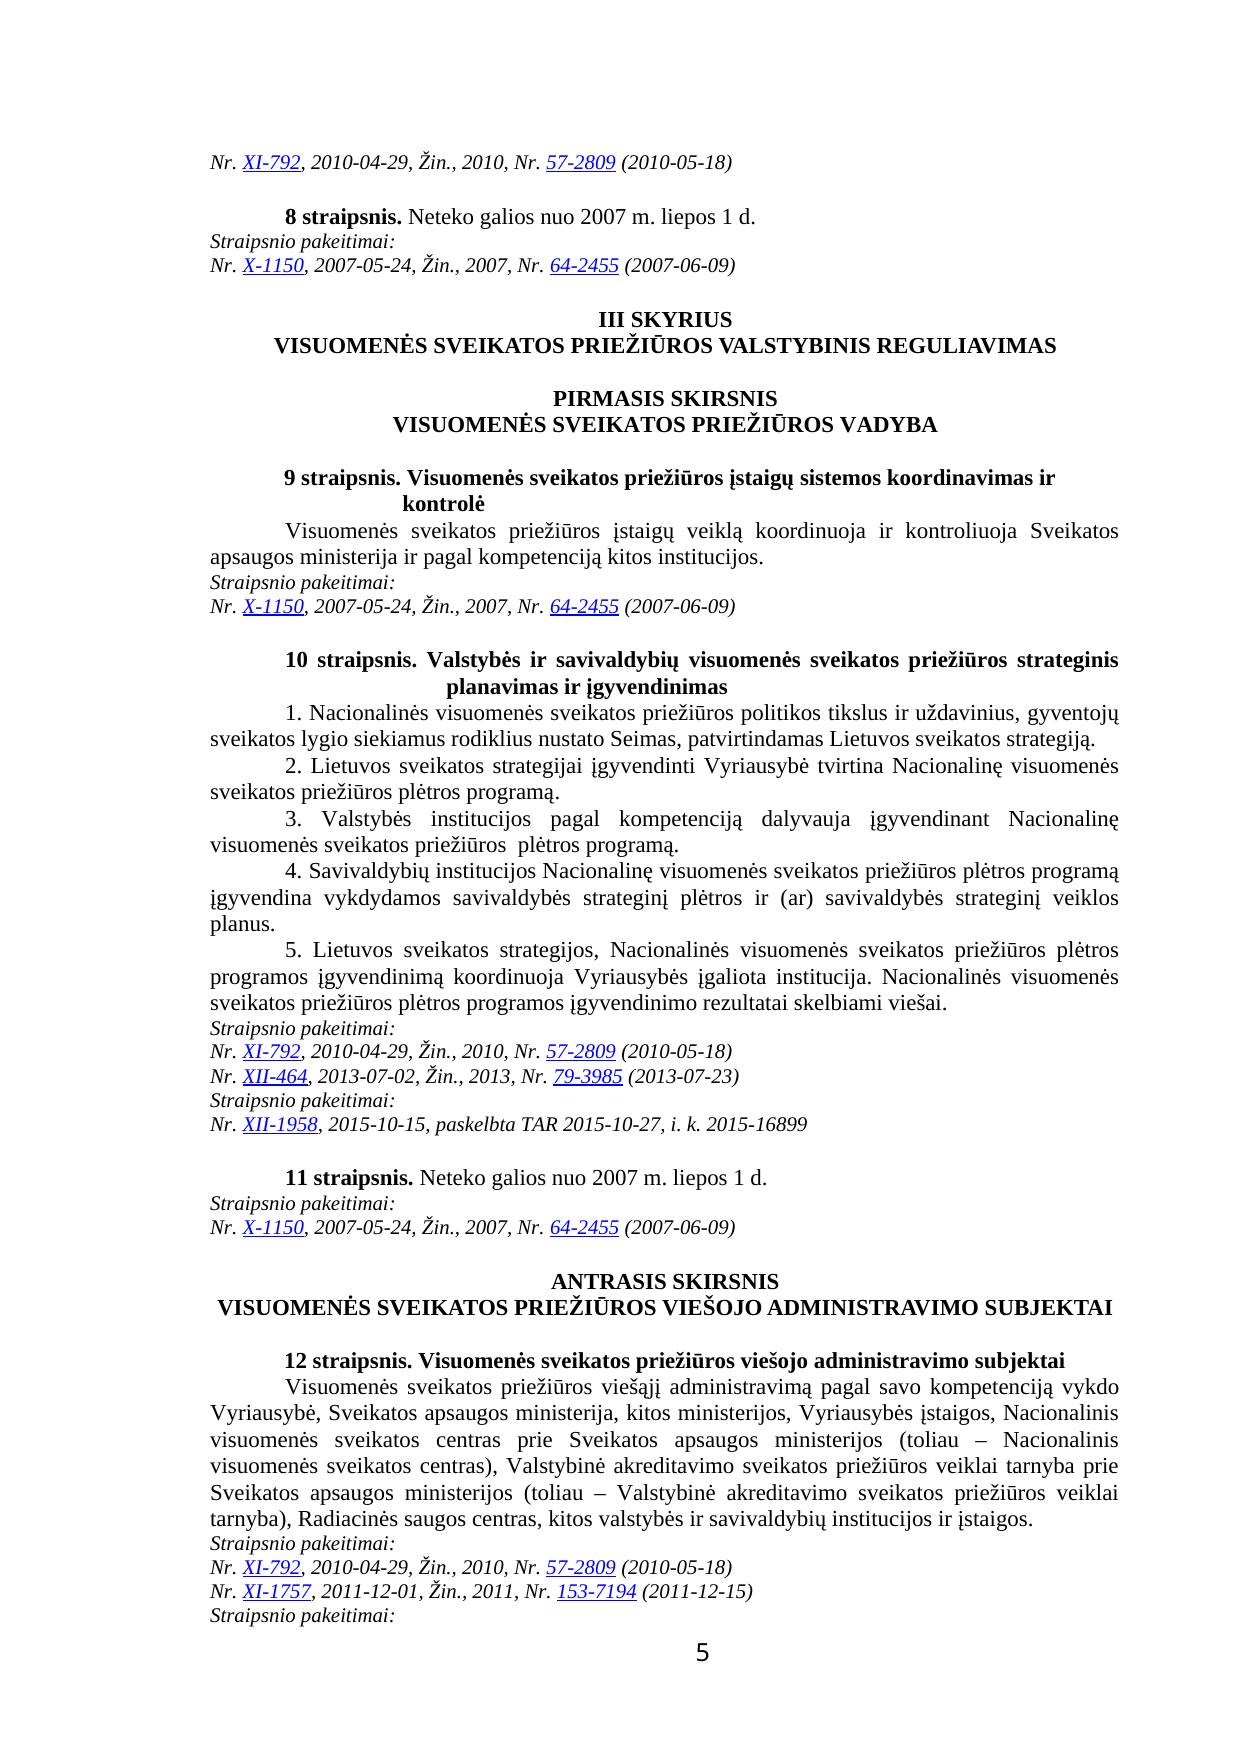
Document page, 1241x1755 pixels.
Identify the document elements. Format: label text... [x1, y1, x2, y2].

text Antrasis skirsnis [210, 1268, 1120, 1294]
text 3. Valstybės institucijos pagal kompetenciją dalyvauja įgyvendinant Nacionalinę visuomenės sveikatos priežiūros plėtros programą. [210, 804, 1120, 857]
text 8 straipsnis. Neteko galios nuo 2007 m. liepos 1 d. [210, 203, 1120, 229]
subtitle Pirmasis skirsnis [210, 385, 1120, 411]
text Nr. X-1150, 2007-05-24, Žin., 2007, Nr. 64-2455 (2007-06-09) [210, 594, 1120, 618]
text 12 straipsnis. Visuomenės sveikatos priežiūros viešojo administravimo subjektai [284, 1347, 1120, 1373]
text Nr. XI-1757, 2011-12-01, Žin., 2011, Nr. 153-7194 (2011-12-15) [210, 1579, 1120, 1603]
text Nr. XII-464, 2013-07-02, Žin., 2013, Nr. 79-3985 (2013-07-23) [210, 1063, 1120, 1088]
text 4. Savivaldybių institucijos Nacionalinę visuomenės sveikatos priežiūros plėtros programą įgyvendina vykdydamos savivaldybės strateginį plėtros ir (ar) savivaldybės strateginį veiklos planus. [210, 857, 1120, 936]
text Straipsnio pakeitimai: [210, 1015, 1120, 1039]
text 1. Nacionalinės visuomenės sveikatos priežiūros politikos tikslus ir uždavinius, gyventojų sveikatos lygio siekiamus rodiklius nustato Seimas, patvirtindamas Lietuvos sveikatos strategiją. [210, 699, 1120, 752]
text Nr. XI-792, 2010-04-29, Žin., 2010, Nr. 57-2809 (2010-05-18) [210, 1555, 1120, 1579]
text Nr. XI-792, 2010-04-29, Žin., 2010, Nr. 57-2809 (2010-05-18) [210, 150, 1120, 174]
text 10 straipsnis. Valstybės ir savivaldybių visuomenės sveikatos priežiūros strateginis planavimas ir įgyvendinimas [285, 646, 1120, 699]
text Straipsnio pakeitimai: [210, 1191, 1120, 1215]
text 11 straipsnis. Neteko galios nuo 2007 m. liepos 1 d. [210, 1164, 1120, 1191]
text VISUOMENĖS SVEIKATOS PRIEŽIŪROS VIEŠOJO ADMINISTRAVIMO SUBJEKTAI [210, 1294, 1120, 1320]
text 9 straipsnis. Visuomenės sveikatos priežiūros įstaigų sistemos koordinavimas ir kontrolė [284, 464, 1120, 517]
text Straipsnio pakeitimai: [210, 1531, 1120, 1555]
text Nr. XI-792, 2010-04-29, Žin., 2010, Nr. 57-2809 (2010-05-18) [210, 1039, 1120, 1063]
text 2. Lietuvos sveikatos strategijai įgyvendinti Vyriausybė tvirtina Nacionalinę visuomenės sveikatos priežiūros plėtros programą. [210, 752, 1120, 804]
text Straipsnio pakeitimai: [210, 1603, 1120, 1627]
text VISUOMENĖS SVEIKATOS PRIEŽIŪROS VALSTYBINIS REGULIAVIMAS [210, 332, 1120, 359]
text Straipsnio pakeitimai: [210, 569, 1120, 594]
text Straipsnio pakeitimai: [210, 1088, 1120, 1112]
text Nr. XII-1958, 2015-10-15, paskelbta TAR 2015-10-27, i. k. 2015-16899 [210, 1112, 1120, 1136]
text 5. Lietuvos sveikatos strategijos, Nacionalinės visuomenės sveikatos priežiūros plėtros programos įgyvendinimą koordinuoja Vyriausybės įgaliota institucija. Nacionalinės visuomenės sveikatos priežiūros plėtros programos įgyvendinimo rezultatai skelbiami viešai. [210, 936, 1120, 1015]
text Nr. X-1150, 2007-05-24, Žin., 2007, Nr. 64-2455 (2007-06-09) [210, 253, 1120, 277]
subtitle VISUOMENĖS SVEIKATOS PRIEŽIŪROS VADYBA [210, 411, 1120, 438]
text Visuomenės sveikatos priežiūros viešąjį administravimą pagal savo kompetenciją vykdo Vyriausybė, Sveikatos apsaugos ministerija, kitos ministerijos, Vyriausybės įstaigos, Nacionalinis visuomenės sveikatos centras prie Sveikatos apsaugos ministerijos (toliau – Nacionalinis visuomenės sveikatos centras), Valstybinė akreditavimo sveikatos priežiūros veiklai tarnyba prie Sveikatos apsaugos ministerijos (toliau – Valstybinė akreditavimo sveikatos priežiūros veiklai tarnyba), Radiacinės saugos centras, kitos valstybės ir savivaldybių institucijos ir įstaigos. [210, 1373, 1120, 1531]
text Visuomenės sveikatos priežiūros įstaigų veiklą koordinuoja ir kontroliuoja Sveikatos apsaugos ministerija ir pagal kompetenciją kitos institucijos. [210, 517, 1120, 569]
text Straipsnio pakeitimai: [210, 229, 1120, 253]
text Nr. X-1150, 2007-05-24, Žin., 2007, Nr. 64-2455 (2007-06-09) [210, 1215, 1120, 1239]
text III skyrius [210, 306, 1120, 332]
